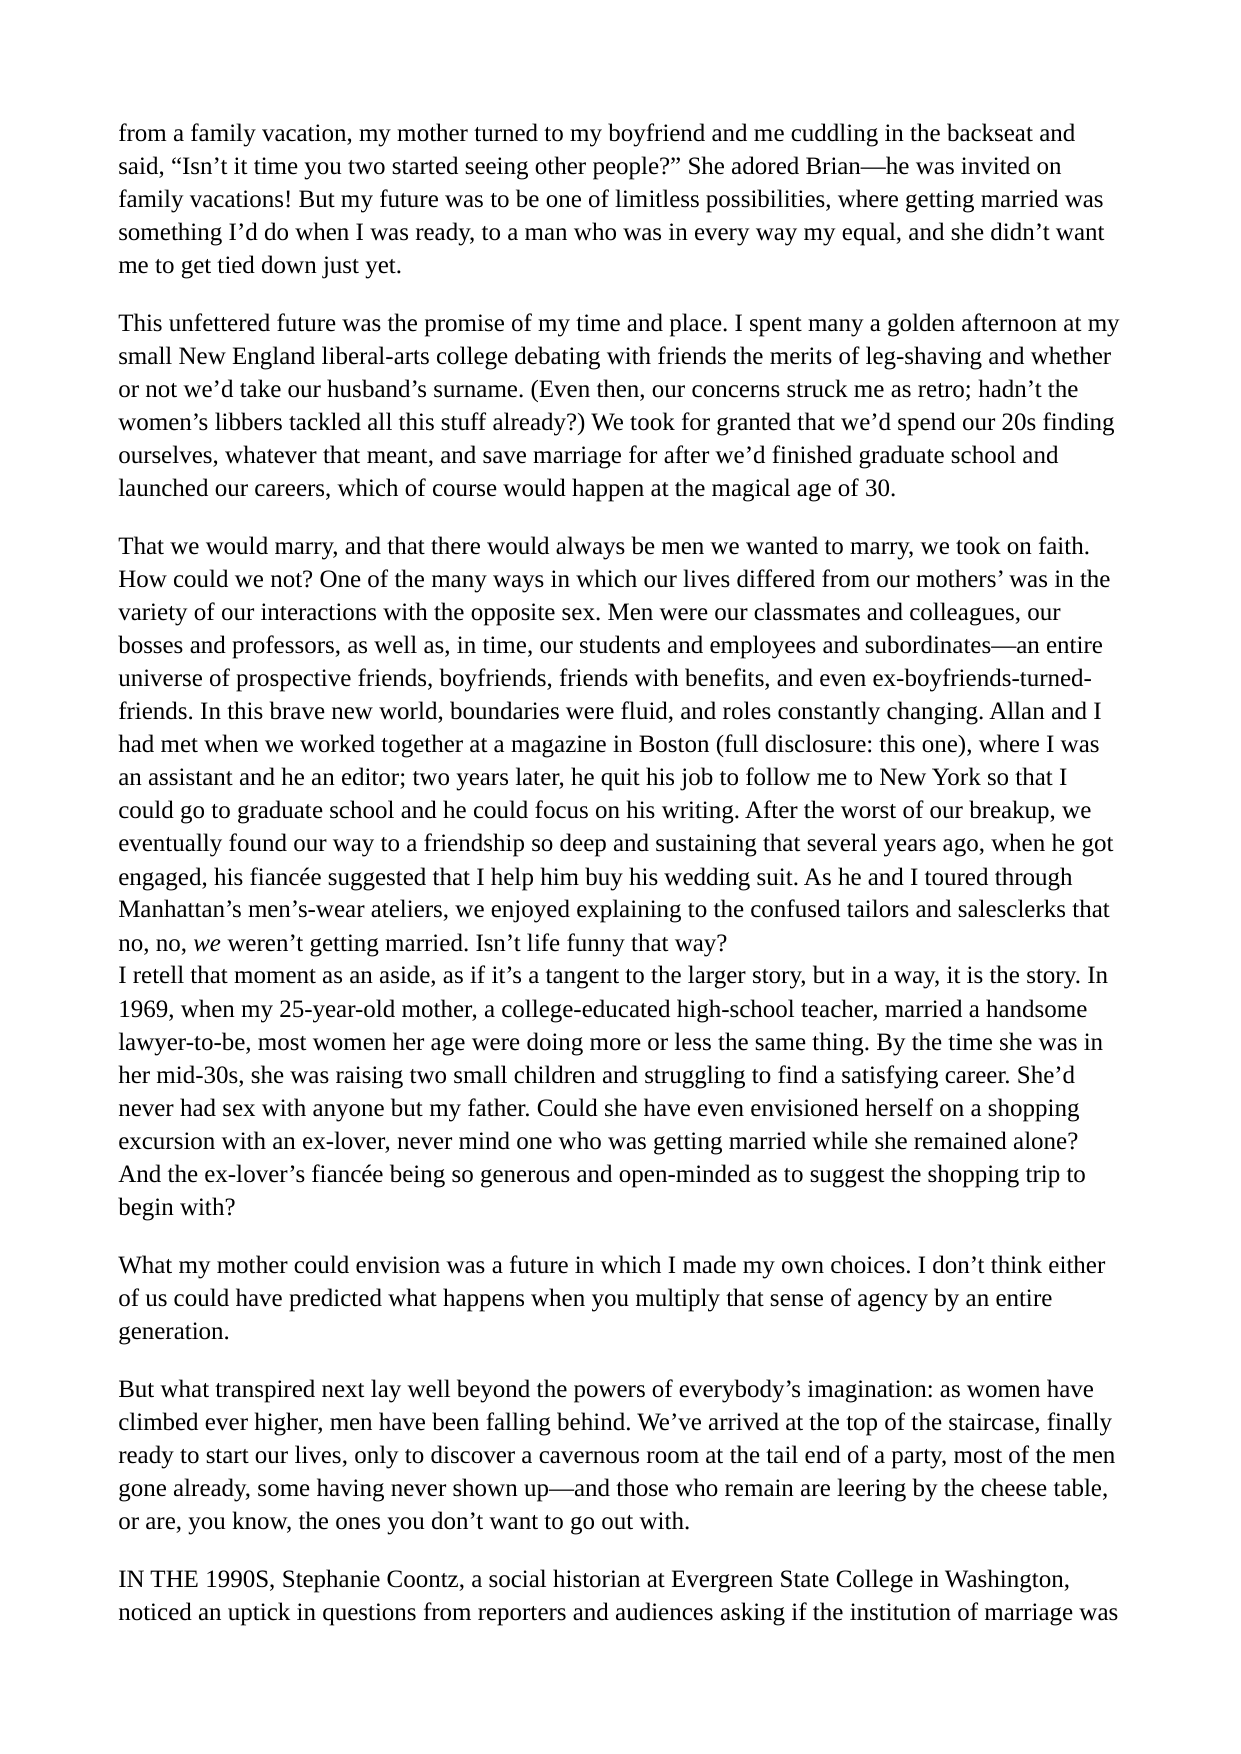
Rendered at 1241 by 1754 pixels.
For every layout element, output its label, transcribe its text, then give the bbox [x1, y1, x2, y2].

text But what transpired next lay well beyond the powers of everybody’s imagination: as women have climbed ever higher, men have been falling behind. We’ve arrived at the top of the staircase, finally ready to start our lives, only to discover a cavernous room at the tail end of a party, most of the men gone already, some having never shown up—and those who remain are leering by the cheese table, or are, you know, the ones you don’t want to go out with. [118, 1374, 1122, 1535]
text This unfettered future was the promise of my time and place. I spent many a golden afternoon at my small New England liberal-arts college debating with friends the merits of leg-shaving and whether or not we’d take our husband’s surname. (Even then, our concerns struck me as retro; hadn’t the women’s libbers tackled all this stuff already?) We took for granted that we’d spend our 20s finding ourselves, whatever that meant, and save marriage for after we’d finished graduate school and launched our careers, which of course would happen at the magical age of 30. [118, 308, 1122, 502]
text from a family vacation, my mother turned to my boyfriend and me cuddling in the backseat and said, “Isn’t it time you two started seeing other people?” She adored Brian—he was invited on family vacations! But my future was to be one of limitless possibilities, where getting married was something I’d do when I was ready, to a man who was in every way my equal, and she didn’t want me to get tied down just yet. [118, 118, 1122, 279]
text What my mother could envision was a future in which I made my own choices. I don’t think either of us could have predicted what happens when you multiply that sense of agency by an entire generation. [118, 1250, 1122, 1344]
text IN THE 1990S, Stephanie Coontz, a social historian at Evergreen State College in Washington, noticed an uptick in questions from reporters and audiences asking if the institution of marriage was [118, 1564, 1122, 1626]
text That we would marry, and that there would always be men we wanted to marry, we took on faith. How could we not? One of the many ways in which our lives differed from our mothers’ was in the variety of our interactions with the opposite sex. Men were our classmates and colleagues, our bosses and professors, as well as, in time, our students and employees and subordinates—an entire universe of prospective friends, boyfriends, friends with benefits, and even ex-boyfriends-turned-friends. In this brave new world, boundaries were fluid, and roles constantly changing. Allan and I had met when we worked together at a magazine in Boston (full disclosure: this one), where I was an assistant and he an editor; two years later, he quit his job to follow me to New York so that I could go to graduate school and he could focus on his writing. After the worst of our breakup, we eventually found our way to a friendship so deep and sustaining that several years ago, when he got engaged, his fiancée suggested that I help him buy his wedding suit. As he and I toured through Manhattan’s men’s-wear ateliers, we enjoyed explaining to the confused tailors and salesclerks that no, no, we weren’t getting married. Isn’t life funny that way? [118, 531, 1122, 956]
text I retell that moment as an aside, as if it’s a tangent to the larger story, but in a way, it is the story. In 1969, when my 25-year-old mother, a college-educated high-school teacher, married a handsome lawyer-to-be, most women her age were doing more or less the same thing. By the time she was in her mid-30s, she was raising two small children and struggling to find a satisfying career. She’d never had sex with anyone but my father. Could she have even envisioned herself on a shopping excursion with an ex-lover, never mind one who was getting married while she remained alone? And the ex-lover’s fiancée being so generous and open-minded as to suggest the shopping trip to begin with? [118, 961, 1122, 1221]
